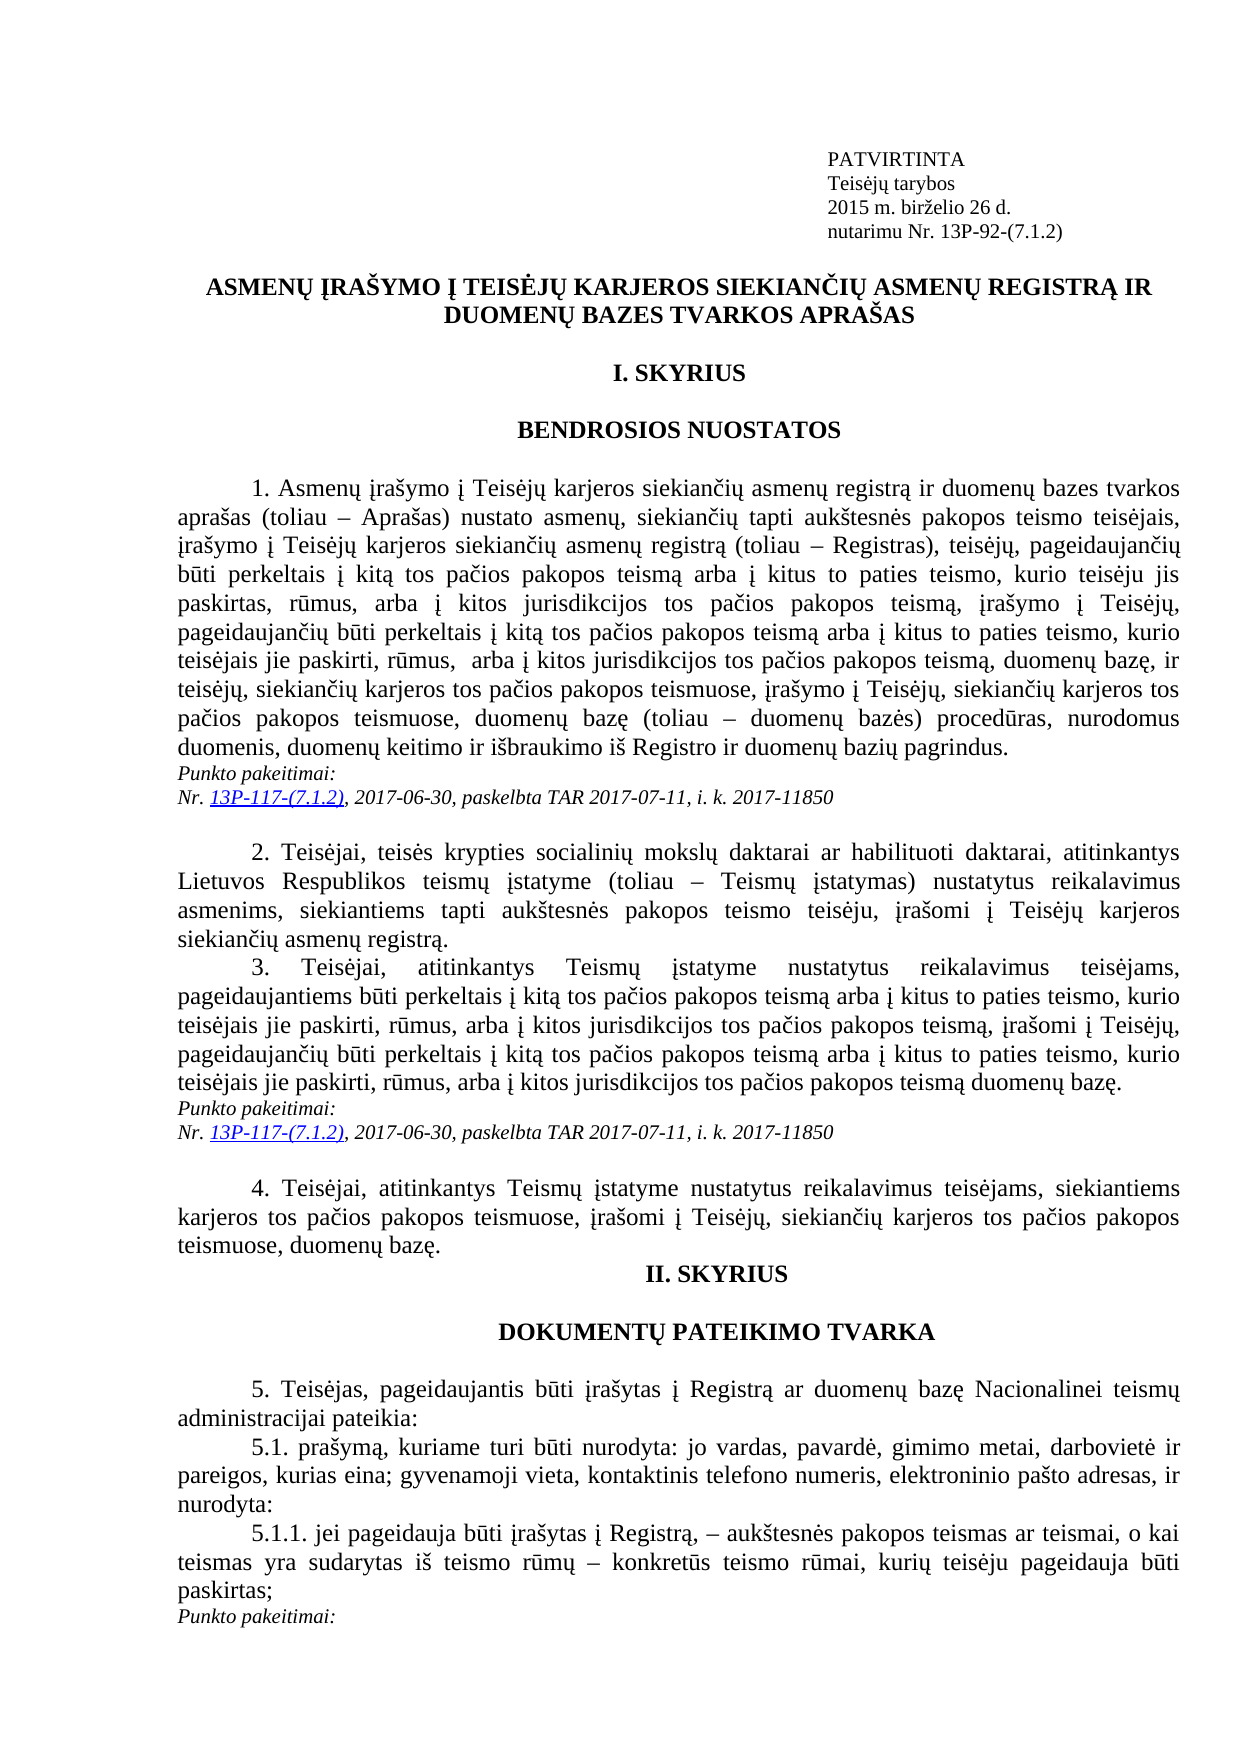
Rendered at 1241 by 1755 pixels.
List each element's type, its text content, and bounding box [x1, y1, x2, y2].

text Punkto pakeitimai: [177, 761, 1181, 785]
text DOKUMENTŲ PATEIKIMO TVARKA [177, 1317, 1181, 1346]
text nutarimu Nr. 13P-92-(7.1.2) [738, 219, 1181, 243]
text 3. Teisėjai, atitinkantys Teismų įstatyme nustatytus reikalavimus teisėjams, pageidaujantiems būti perkeltais į kitą tos pačios pakopos teismą arba į kitus to paties teismo, kurio teisėjais jie paskirti, rūmus, arba į kitos jurisdikcijos tos pačios pakopos teismą, įrašomi į Teisėjų, pageidaujančių būti perkeltais į kitą tos pačios pakopos teismą arba į kitus to paties teismo, kurio teisėjais jie paskirti, rūmus, arba į kitos jurisdikcijos tos pačios pakopos teismą duomenų bazę. [177, 952, 1181, 1096]
text PATVIRTINTA [738, 147, 1181, 171]
text Punkto pakeitimai: [177, 1096, 1181, 1120]
text 5.1.1. jei pageidauja būti įrašytas į Registrą, – aukštesnės pakopos teismas ar teismai, o kai teismas yra sudarytas iš teismo rūmų – konkretūs teismo rūmai, kurių teisėju pageidauja būti paskirtas; [177, 1518, 1181, 1604]
text I. SKYRIUS [177, 358, 1181, 387]
text 5.1. prašymą, kuriame turi būti nurodyta: jo vardas, pavardė, gimimo metai, darbovietė ir pareigos, kurias eina; gyvenamoji vieta, kontaktinis telefono numeris, elektroninio pašto adresas, ir nurodyta: [177, 1432, 1181, 1518]
text 5. Teisėjas, pageidaujantis būti įrašytas į Registrą ar duomenų bazę Nacionalinei teismų administracijai pateikia: [177, 1374, 1181, 1432]
text 2. Teisėjai, teisės krypties socialinių mokslų daktarai ar habilituoti daktarai, atitinkantys Lietuvos Respublikos teismų įstatyme (toliau – Teismų įstatymas) nustatytus reikalavimus asmenims, siekiantiems tapti aukštesnės pakopos teismo teisėju, įrašomi į Teisėjų karjeros siekiančių asmenų registrą. [177, 837, 1181, 952]
text Teisėjų tarybos [738, 171, 1181, 195]
text 4. Teisėjai, atitinkantys Teismų įstatyme nustatytus reikalavimus teisėjams, siekiantiems karjeros tos pačios pakopos teismuose, įrašomi į Teisėjų, siekiančių karjeros tos pačios pakopos teismuose, duomenų bazę. [177, 1173, 1181, 1259]
text 2015 m. birželio 26 d. [738, 195, 1181, 219]
text 1. Asmenų įrašymo į Teisėjų karjeros siekiančių asmenų registrą ir duomenų bazes tvarkos aprašas (toliau – Aprašas) nustato asmenų, siekiančių tapti aukštesnės pakopos teismo teisėjais, įrašymo į Teisėjų karjeros siekiančių asmenų registrą (toliau – Registras), teisėjų, pageidaujančių būti perkeltais į kitą tos pačios pakopos teismą arba į kitus to paties teismo, kurio teisėju jis paskirtas, rūmus, arba į kitos jurisdikcijos tos pačios pakopos teismą, įrašymo į Teisėjų, pageidaujančių būti perkeltais į kitą tos pačios pakopos teismą arba į kitus to paties teismo, kurio teisėjais jie paskirti, rūmus, arba į kitos jurisdikcijos tos pačios pakopos teismą, duomenų bazę, ir teisėjų, siekiančių karjeros tos pačios pakopos teismuose, įrašymo į Teisėjų, siekiančių karjeros tos pačios pakopos teismuose, duomenų bazę (toliau – duomenų bazės) procedūras, nurodomus duomenis, duomenų keitimo ir išbraukimo iš Registro ir duomenų bazių pagrindus. [177, 473, 1181, 761]
text Nr. 13P-117-(7.1.2), 2017-06-30, paskelbta TAR 2017-07-11, i. k. 2017-11850 [177, 785, 1181, 809]
text Nr. 13P-117-(7.1.2), 2017-06-30, paskelbta TAR 2017-07-11, i. k. 2017-11850 [177, 1120, 1181, 1144]
text II. SKYRIUS [177, 1259, 1181, 1288]
text BENDROSIOS NUOSTATOS [177, 416, 1181, 444]
text ASMENŲ ĮRAŠYMO Į TEISĖJŲ KARJEROS SIEKIANČIŲ ASMENŲ REGISTRĄ IR DUOMENŲ BAZES TVARKOS APRAŠAS [177, 272, 1181, 329]
text Punkto pakeitimai: [177, 1604, 1181, 1628]
